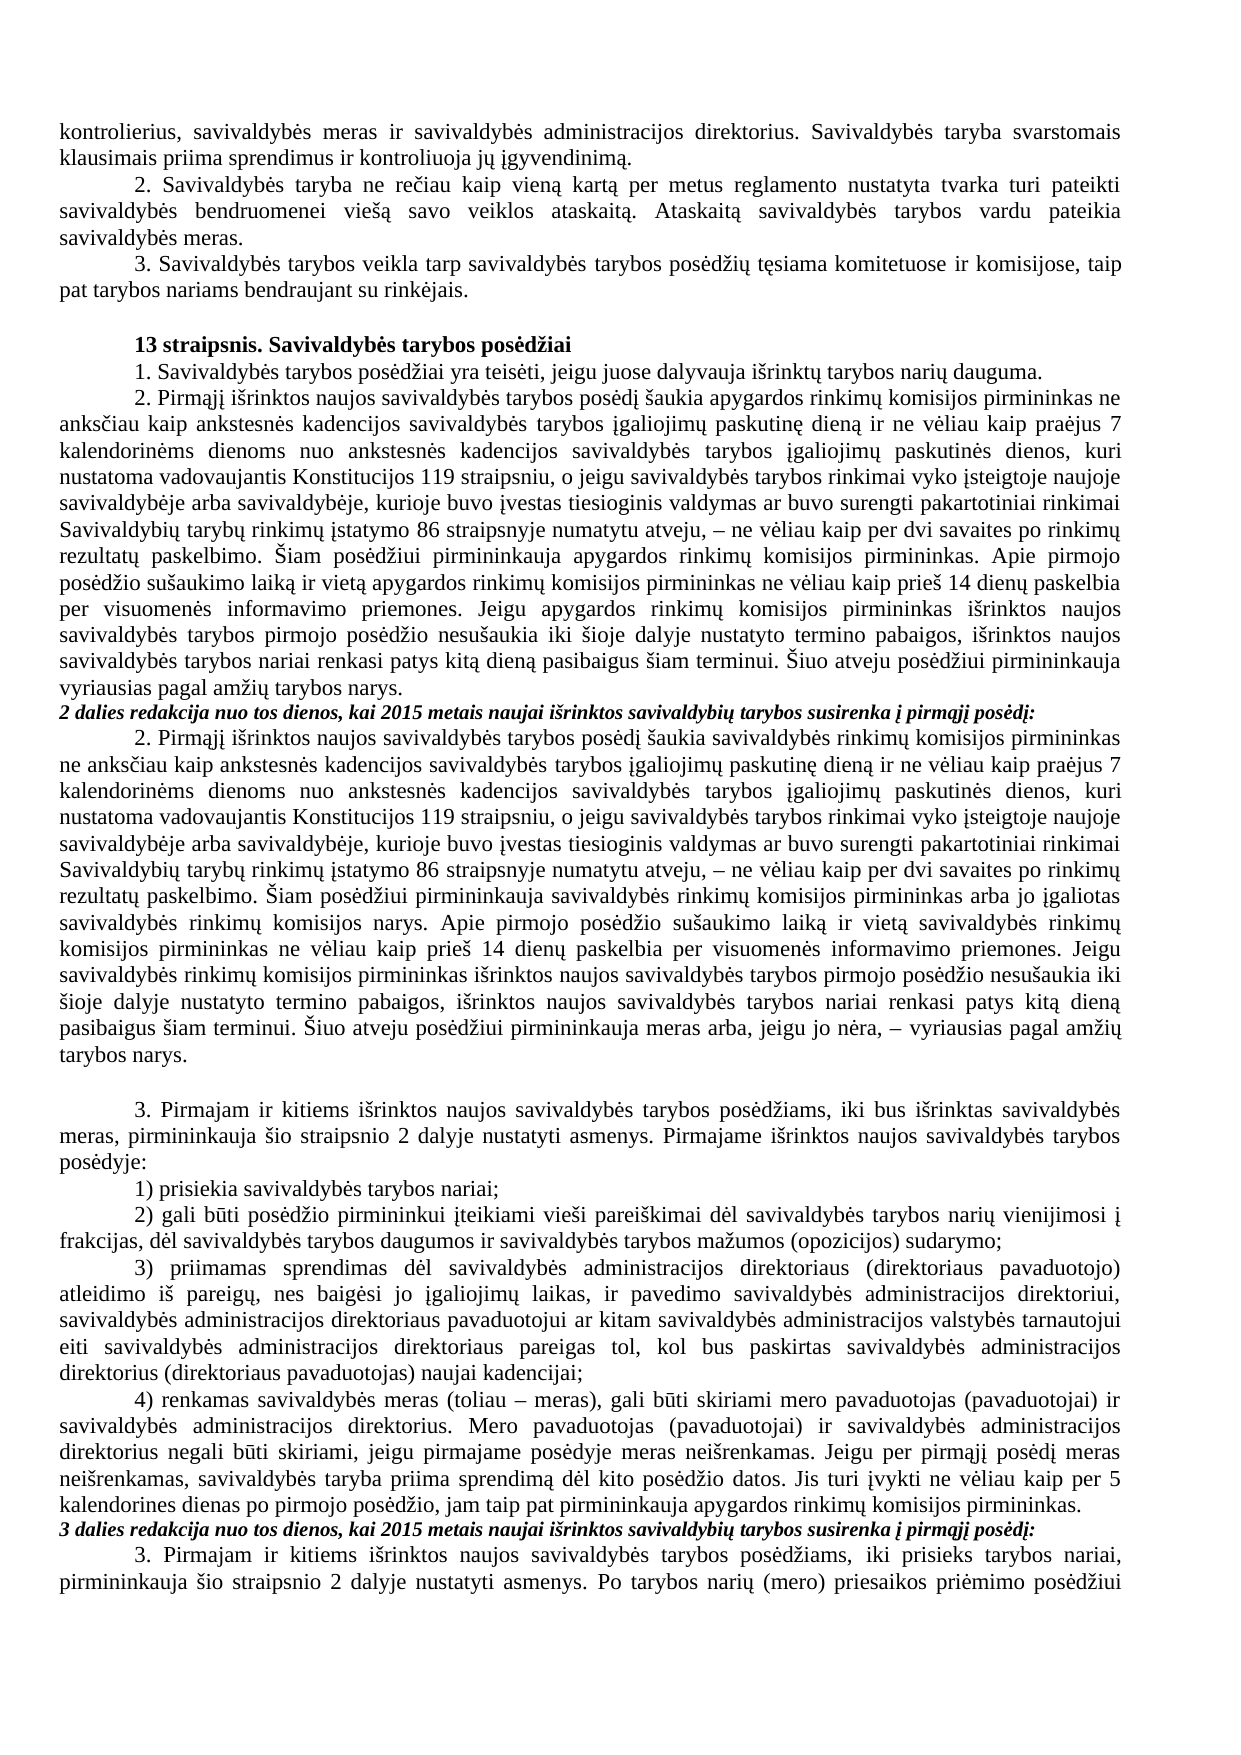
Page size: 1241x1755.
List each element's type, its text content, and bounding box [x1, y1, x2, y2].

text 3. Pirmajam ir kitiems išrinktos naujos savivaldybės tarybos posėdžiams, iki prisieks tarybos nariai, pirmininkauja šio straipsnio 2 dalyje nustatyti asmenys. Po tarybos narių (mero) priesaikos priėmimo posėdžiui [59, 1541, 1122, 1594]
text 1) prisiekia savivaldybės tarybos nariai; [59, 1175, 1122, 1201]
text 13 straipsnis. Savivaldybės tarybos posėdžiai [59, 331, 1122, 358]
text 3. Pirmajam ir kitiems išrinktos naujos savivaldybės tarybos posėdžiams, iki bus išrinktas savivaldybės meras, pirmininkauja šio straipsnio 2 dalyje nustatyti asmenys. Pirmajame išrinktos naujos savivaldybės tarybos posėdyje: [59, 1096, 1122, 1175]
text 2. Pirmąjį išrinktos naujos savivaldybės tarybos posėdį šaukia savivaldybės rinkimų komisijos pirmininkas ne anksčiau kaip ankstesnės kadencijos savivaldybės tarybos įgaliojimų paskutinę dieną ir ne vėliau kaip praėjus 7 kalendorinėms dienoms nuo ankstesnės kadencijos savivaldybės tarybos įgaliojimų paskutinės dienos, kuri nustatoma vadovaujantis Konstitucijos 119 straipsniu, o jeigu savivaldybės tarybos rinkimai vyko įsteigtoje naujoje savivaldybėje arba savivaldybėje, kurioje buvo įvestas tiesioginis valdymas ar buvo surengti pakartotiniai rinkimai Savivaldybių tarybų rinkimų įstatymo 86 straipsnyje numatytu atveju, – ne vėliau kaip per dvi savaites po rinkimų rezultatų paskelbimo. Šiam posėdžiui pirmininkauja savivaldybės rinkimų komisijos pirmininkas arba jo įgaliotas savivaldybės rinkimų komisijos narys. Apie pirmojo posėdžio sušaukimo laiką ir vietą savivaldybės rinkimų komisijos pirmininkas ne vėliau kaip prieš 14 dienų paskelbia per visuomenės informavimo priemones. Jeigu savivaldybės rinkimų komisijos pirmininkas išrinktos naujos savivaldybės tarybos pirmojo posėdžio nesušaukia iki šioje dalyje nustatyto termino pabaigos, išrinktos naujos savivaldybės tarybos nariai renkasi patys kitą dieną pasibaigus šiam terminui. Šiuo atveju posėdžiui pirmininkauja meras arba, jeigu jo nėra, – vyriausias pagal amžių tarybos narys. [59, 724, 1122, 1067]
text 2 dalies redakcija nuo tos dienos, kai 2015 metais naujai išrinktos savivaldybių tarybos susirenka į pirmąjį posėdį: [59, 700, 1122, 724]
text 1. Savivaldybės tarybos posėdžiai yra teisėti, jeigu juose dalyvauja išrinktų tarybos narių dauguma. [59, 358, 1122, 384]
text 3 dalies redakcija nuo tos dienos, kai 2015 metais naujai išrinktos savivaldybių tarybos susirenka į pirmąjį posėdį: [59, 1517, 1122, 1541]
text 3) priimamas sprendimas dėl savivaldybės administracijos direktoriaus (direktoriaus pavaduotojo) atleidimo iš pareigų, nes baigėsi jo įgaliojimų laikas, ir pavedimo savivaldybės administracijos direktoriui, savivaldybės administracijos direktoriaus pavaduotojui ar kitam savivaldybės administracijos valstybės tarnautojui eiti savivaldybės administracijos direktoriaus pareigas tol, kol bus paskirtas savivaldybės administracijos direktorius (direktoriaus pavaduotojas) naujai kadencijai; [59, 1254, 1122, 1386]
text 4) renkamas savivaldybės meras (toliau – meras), gali būti skiriami mero pavaduotojas (pavaduotojai) ir savivaldybės administracijos direktorius. Mero pavaduotojas (pavaduotojai) ir savivaldybės administracijos direktorius negali būti skiriami, jeigu pirmajame posėdyje meras neišrenkamas. Jeigu per pirmąjį posėdį meras neišrenkamas, savivaldybės taryba priima sprendimą dėl kito posėdžio datos. Jis turi įvykti ne vėliau kaip per 5 kalendorines dienas po pirmojo posėdžio, jam taip pat pirmininkauja apygardos rinkimų komisijos pirmininkas. [59, 1386, 1122, 1517]
text 3. Savivaldybės tarybos veikla tarp savivaldybės tarybos posėdžių tęsiama komitetuose ir komisijose, taip pat tarybos nariams bendraujant su rinkėjais. [59, 250, 1122, 303]
text 2. Pirmąjį išrinktos naujos savivaldybės tarybos posėdį šaukia apygardos rinkimų komisijos pirmininkas ne anksčiau kaip ankstesnės kadencijos savivaldybės tarybos įgaliojimų paskutinę dieną ir ne vėliau kaip praėjus 7 kalendorinėms dienoms nuo ankstesnės kadencijos savivaldybės tarybos įgaliojimų paskutinės dienos, kuri nustatoma vadovaujantis Konstitucijos 119 straipsniu, o jeigu savivaldybės tarybos rinkimai vyko įsteigtoje naujoje savivaldybėje arba savivaldybėje, kurioje buvo įvestas tiesioginis valdymas ar buvo surengti pakartotiniai rinkimai Savivaldybių tarybų rinkimų įstatymo 86 straipsnyje numatytu atveju, – ne vėliau kaip per dvi savaites po rinkimų rezultatų paskelbimo. Šiam posėdžiui pirmininkauja apygardos rinkimų komisijos pirmininkas. Apie pirmojo posėdžio sušaukimo laiką ir vietą apygardos rinkimų komisijos pirmininkas ne vėliau kaip prieš 14 dienų paskelbia per visuomenės informavimo priemones. Jeigu apygardos rinkimų komisijos pirmininkas išrinktos naujos savivaldybės tarybos pirmojo posėdžio nesušaukia iki šioje dalyje nustatyto termino pabaigos, išrinktos naujos savivaldybės tarybos nariai renkasi patys kitą dieną pasibaigus šiam terminui. Šiuo atveju posėdžiui pirmininkauja vyriausias pagal amžių tarybos narys. [59, 384, 1122, 700]
text 2) gali būti posėdžio pirmininkui įteikiami vieši pareiškimai dėl savivaldybės tarybos narių vienijimosi į frakcijas, dėl savivaldybės tarybos daugumos ir savivaldybės tarybos mažumos (opozicijos) sudarymo; [59, 1201, 1122, 1254]
text kontrolierius, savivaldybės meras ir savivaldybės administracijos direktorius. Savivaldybės taryba svarstomais klausimais priima sprendimus ir kontroliuoja jų įgyvendinimą. [59, 118, 1122, 171]
text 2. Savivaldybės taryba ne rečiau kaip vieną kartą per metus reglamento nustatyta tvarka turi pateikti savivaldybės bendruomenei viešą savo veiklos ataskaitą. Ataskaitą savivaldybės tarybos vardu pateikia savivaldybės meras. [59, 171, 1122, 250]
